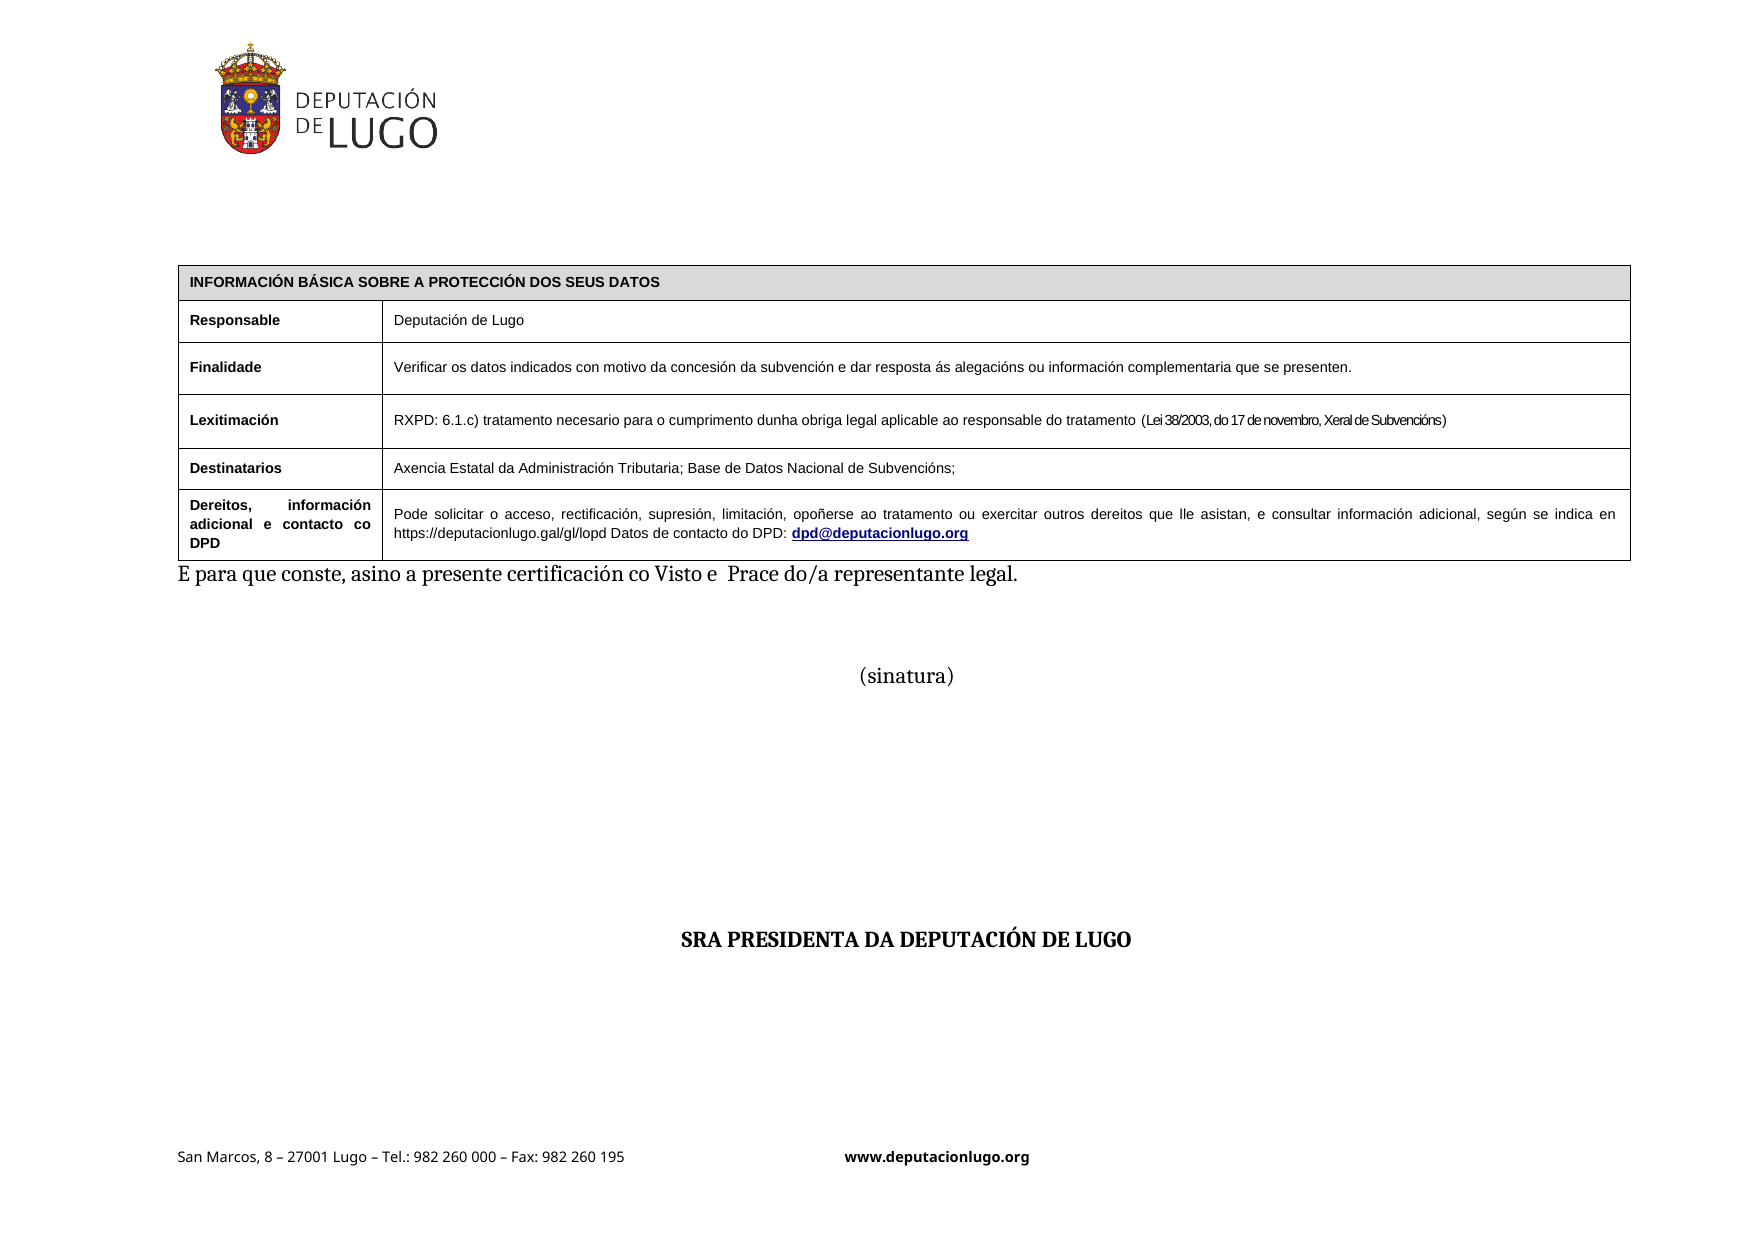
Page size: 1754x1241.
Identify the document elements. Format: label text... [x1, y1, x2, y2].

table_cell Pode solicitar o acceso, rectificación, supresión, limitación, opoñerse ao tratamento ou exercitar outros dereitos que lle asistan, e consultar información adicional, según se indica en https://deputacionlugo.gal/gl/lopd Datos de contacto do DPD: dpd@deputacionlugo.org [383, 490, 1630, 560]
table_cell Dereitos, información adicional e contacto co DPD [179, 490, 382, 560]
text E para que conste, asino a presente certificación co Visto e Prace do/a representante legal. [177, 561, 1636, 587]
table_header INFORMACIÓN BÁSICA SOBRE A PROTECCIÓN DOS SEUS DATOS [179, 266, 1630, 300]
table_cell RXPD: 6.1.c) tratamento necesario para o cumprimento dunha obriga legal aplicable ao responsable do tratamento (Lei 38/2003, do 17 de novembro, Xeral de Subvencións) [383, 395, 1630, 448]
table_cell Destinatarios [179, 449, 382, 489]
table_cell Verificar os datos indicados con motivo da concesión da subvención e dar resposta ás alegacións ou información complementaria que se presenten. [383, 343, 1630, 394]
text SRA PRESIDENTA DA DEPUTACIÓN DE LUGO [177, 926, 1636, 953]
table_cell Deputación de Lugo [383, 301, 1630, 342]
text (sinatura) [177, 663, 1636, 689]
table_cell Axencia Estatal da Administración Tributaria; Base de Datos Nacional de Subvencións; [383, 449, 1630, 489]
picture [182, 26, 470, 171]
table_cell Finalidade [179, 343, 382, 394]
table_cell Lexitimación [179, 395, 382, 448]
table_cell Responsable [179, 301, 382, 342]
